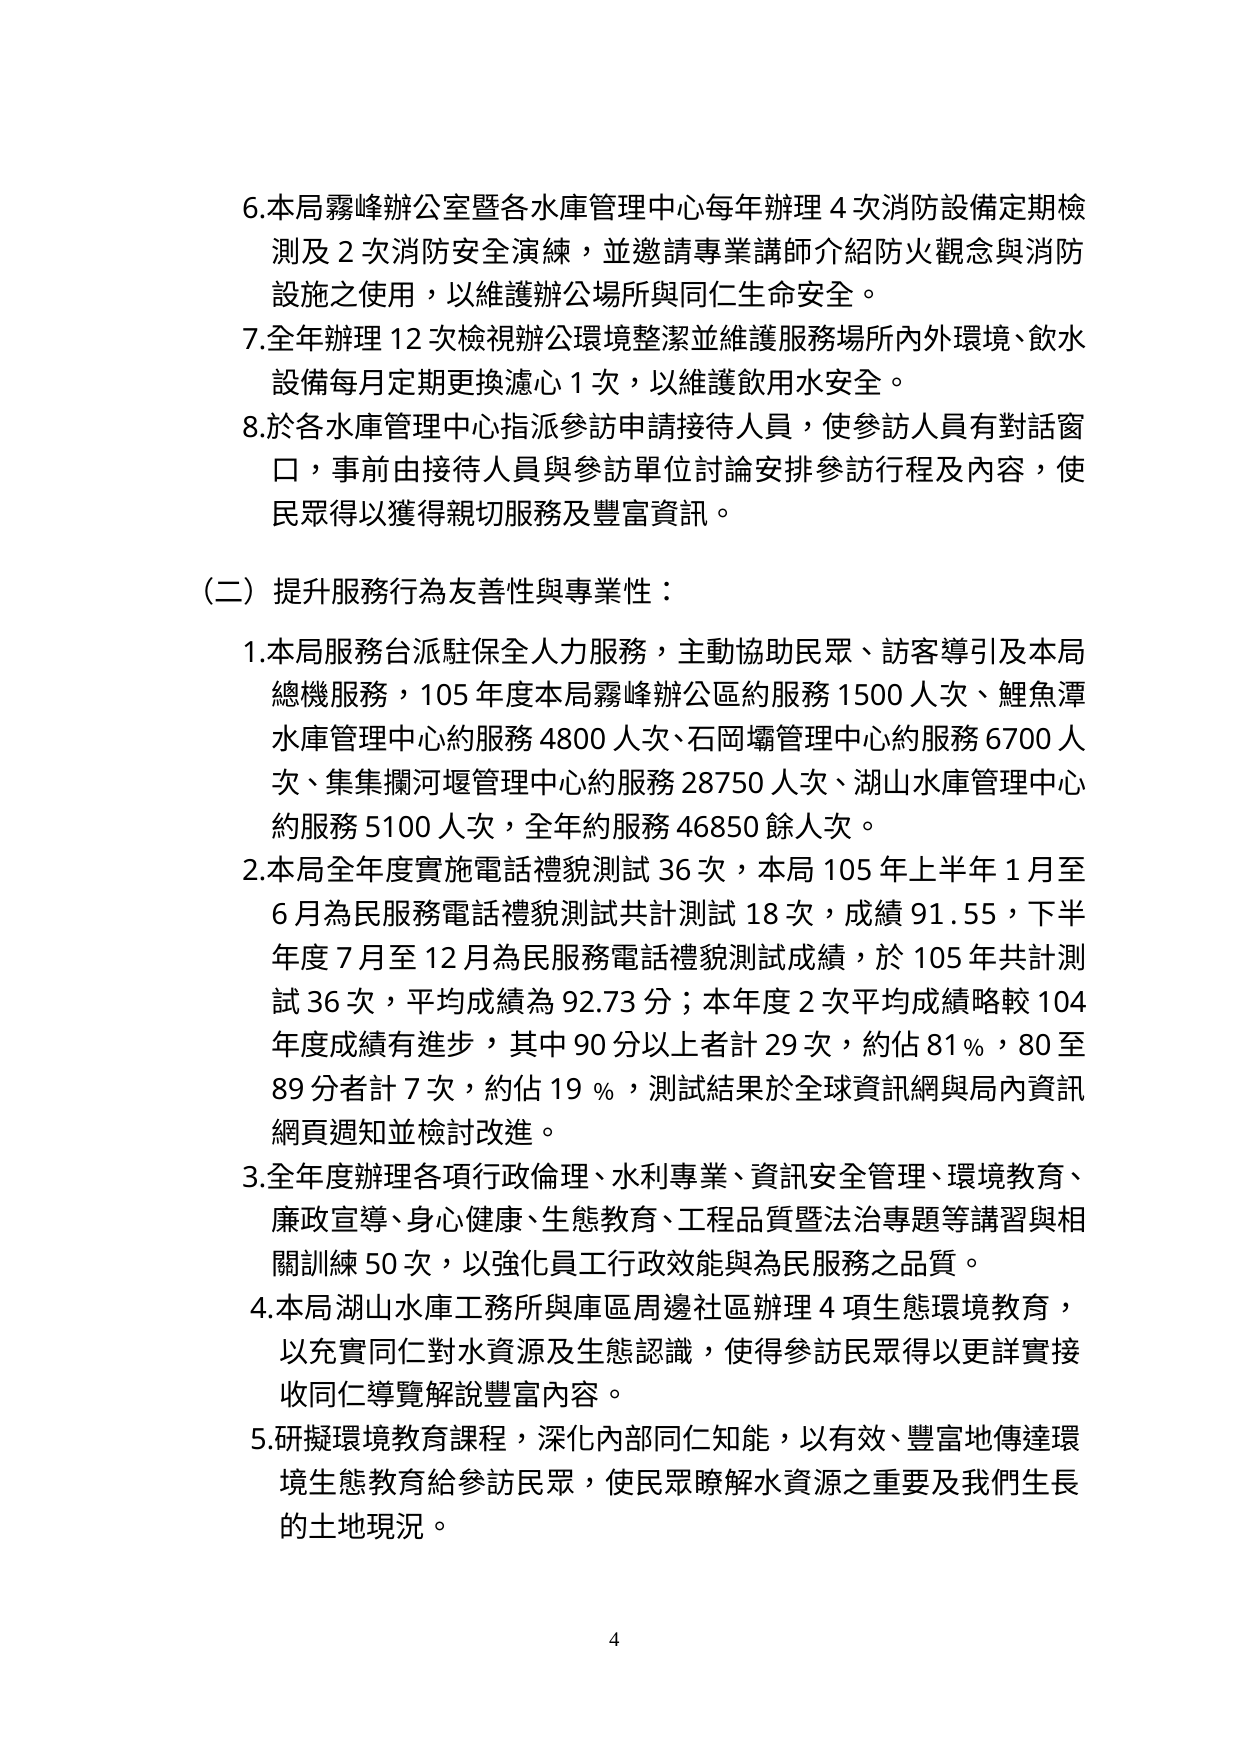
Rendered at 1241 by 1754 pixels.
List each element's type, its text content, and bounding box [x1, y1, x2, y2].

text 8.於各水庫管理中心指派參訪申請接待人員，使參訪人員有對話窗口，事前由接待人員與參訪單位討論安排參訪行程及內容，使民眾得以獲得親切服務及豐富資訊。 [242, 402, 1087, 533]
text 6.本局霧峰辦公室暨各水庫管理中心每年辦理4次消防設備定期檢測及2次消防安全演練，並邀請專業講師介紹防火觀念與消防設施之使用，以維護辦公場所與同仁生命安全。 [242, 183, 1087, 314]
text 7.全年辦理12次檢視辦公環境整潔並維護服務場所內外環境、飲水設備每月定期更換濾心1次，以維護飲用水安全。 [242, 314, 1087, 402]
text （二）提升服務行為友善性與專業性： [185, 552, 1087, 627]
text 3.全年度辦理各項行政倫理、水利專業、資訊安全管理、環境教育、廉政宣導、身心健康、生態教育、工程品質暨法治專題等講習與相關訓練50次，以強化員工行政效能與為民服務之品質。 [242, 1152, 1087, 1283]
text 4.本局湖山水庫工務所與庫區周邊社區辦理4項生態環境教育，以充實同仁對水資源及生態認識，使得參訪民眾得以更詳實接收同仁導覽解說豐富內容。 [250, 1283, 1081, 1414]
text 2.本局全年度實施電話禮貌測試36次，本局105年上半年1月至6月為民服務電話禮貌測試共計測試18次，成績91.55，下半年度7月至12月為民服務電話禮貌測試成績，於105年共計測試36次，平均成績為92.73分；本年度2次平均成績略較104年度成績有進步，其中90分以上者計29次，約佔81﹪，80至89分者計7次，約佔19 ﹪，測試結果於全球資訊網與局內資訊網頁週知並檢討改進。 [242, 846, 1087, 1152]
text 1.本局服務台派駐保全人力服務，主動協助民眾、訪客導引及本局總機服務，105年度本局霧峰辦公區約服務1500人次、鯉魚潭水庫管理中心約服務4800人次、石岡壩管理中心約服務6700人次、集集攔河堰管理中心約服務28750人次、湖山水庫管理中心約服務5100人次，全年約服務46850餘人次。 [242, 627, 1087, 846]
text 5.研擬環境教育課程，深化內部同仁知能，以有效、豐富地傳達環境生態教育給參訪民眾，使民眾瞭解水資源之重要及我們生長的土地現況。 [250, 1414, 1081, 1546]
